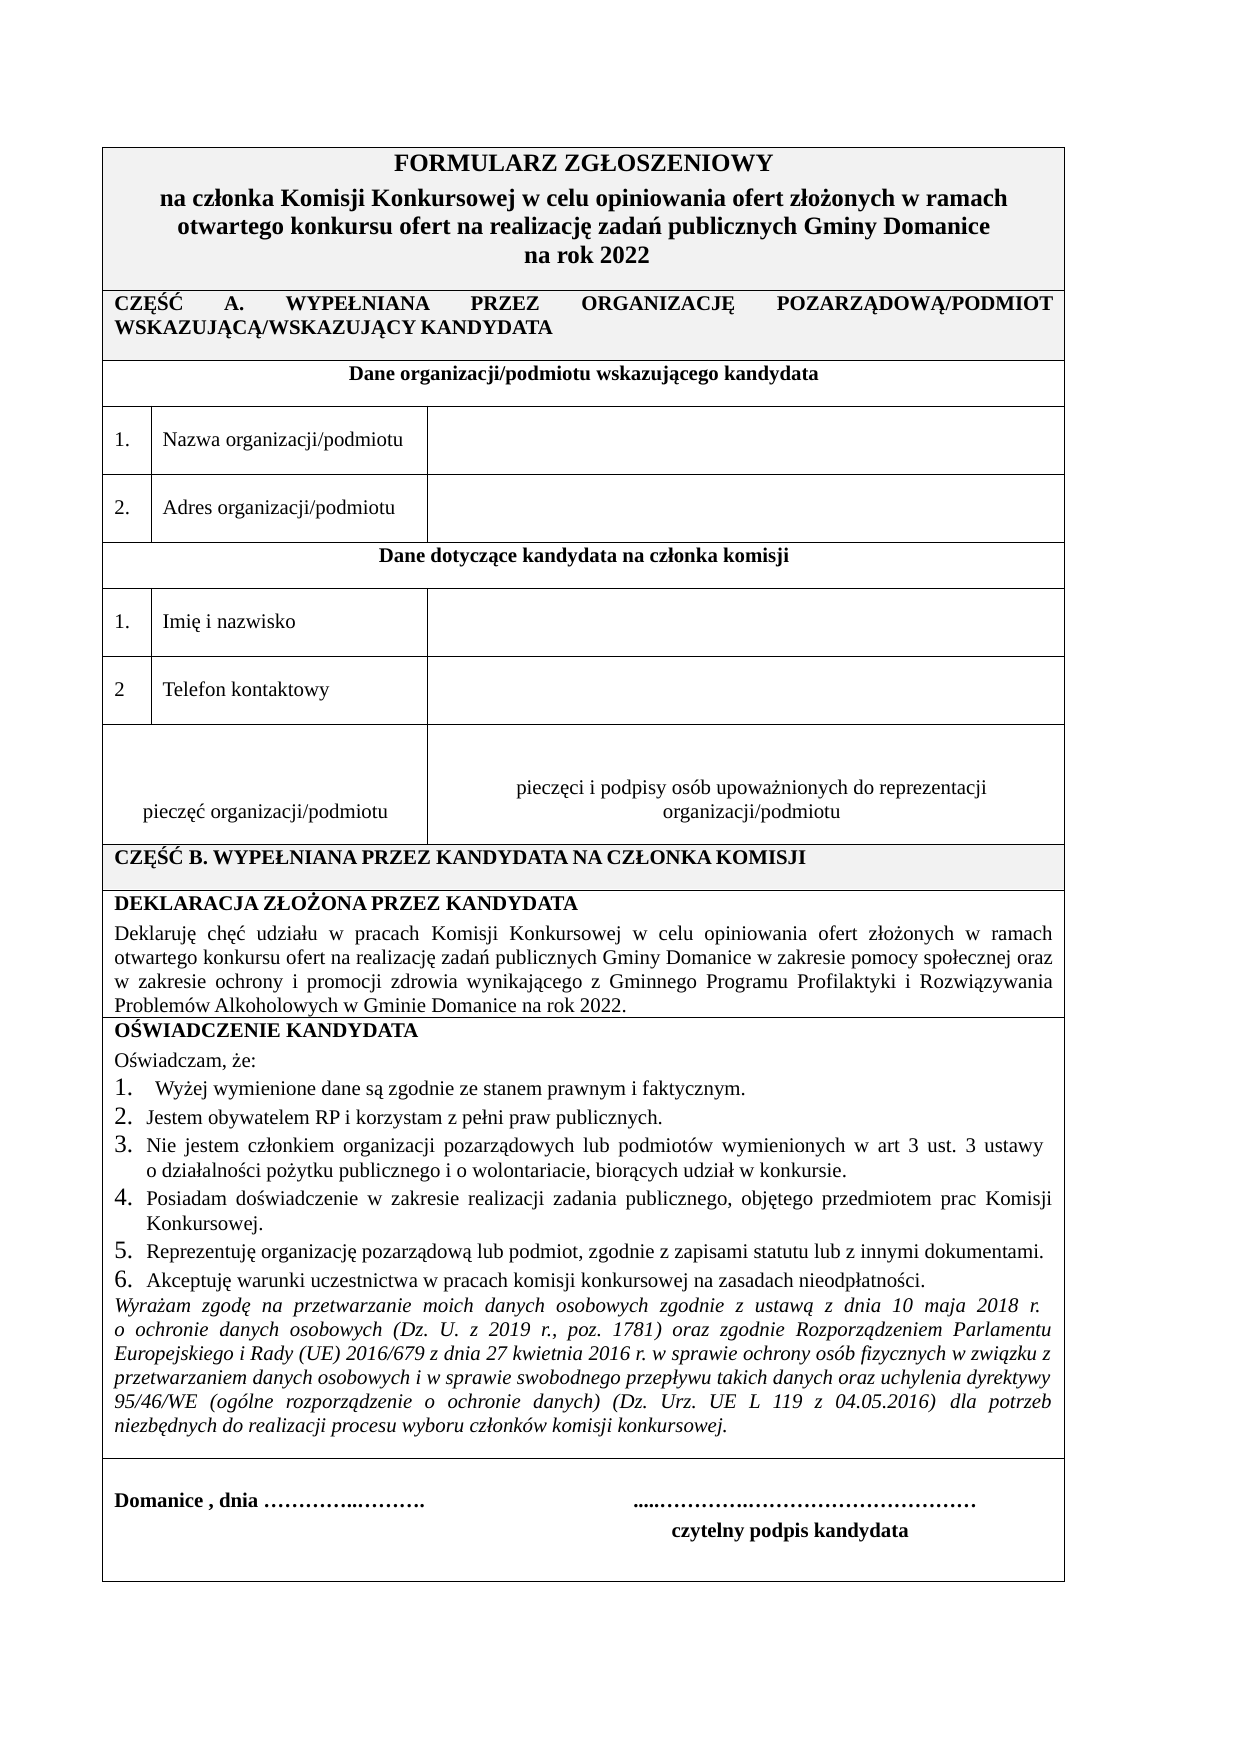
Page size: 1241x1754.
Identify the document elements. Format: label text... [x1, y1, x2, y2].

table_cell Nazwa organizacji/podmiotu [152, 407, 427, 474]
table_cell 2. [103, 475, 151, 542]
table_header FORMULARZ ZGŁOSZENIOWY na członka Komisji Konkursowej w celu opiniowania ofert złożonych w ramach otwartego konkursu ofert na realizację zadań publicznych Gminy Domanice na rok 2022 [103, 148, 1064, 290]
table_cell 2 [103, 657, 151, 724]
table_cell DEKLARACJA ZŁOŻONA PRZEZ KANDYDATA Deklaruję chęć udziału w pracach Komisji Konkursowej w celu opiniowania ofert złożonych w ramach otwartego konkursu ofert na realizację zadań publicznych Gminy Domanice w zakresie pomocy społecznej oraz w zakresie ochrony i promocji zdrowia wynikającego z Gminnego Programu Profilaktyki i Rozwiązywania Problemów Alkoholowych w Gminie Domanice na rok 2022. [103, 891, 1064, 1017]
table_cell CZĘŚĆ A. WYPEŁNIANA PRZEZ ORGANIZACJĘ POZARZĄDOWĄ/PODMIOT WSKAZUJĄCĄ/WSKAZUJĄCY KANDYDATA [103, 291, 1064, 360]
table_cell 1. [103, 589, 151, 656]
table_cell Imię i nazwisko [152, 589, 427, 656]
table_cell pieczęci i podpisy osób upoważnionych do reprezentacji organizacji/podmiotu [428, 725, 1064, 844]
table_cell Adres organizacji/podmiotu [152, 475, 427, 542]
table_cell [428, 657, 1064, 724]
table_cell OŚWIADCZENIE KANDYDATA Oświadczam, że: Wyżej wymienione dane są zgodnie ze stanem prawnym i faktycznym. Jestem obywatelem RP i korzystam z pełni praw publicznych. Nie jestem członkiem organizacji pozarządowych lub podmiotów wymienionych w art 3 ust. 3 ustawy o działalności pożytku publicznego i o wolontariacie, biorących udział w konkursie. Posiadam doświadczenie w zakresie realizacji zadania publicznego, objętego przedmiotem prac Komisji Konkursowej. Reprezentuję organizację pozarządową lub podmiot, zgodnie z zapisami statutu lub z innymi dokumentami. Akceptuję warunki uczestnictwa w pracach komisji konkursowej na zasadach nieodpłatności. Wyrażam zgodę na przetwarzanie moich danych osobowych zgodnie z ustawą z dnia 10 maja 2018 r. o ochronie danych osobowych (Dz. U. z 2019 r., poz. 1781) oraz zgodnie Rozporządzeniem Parlamentu Europejskiego i Rady (UE) 2016/679 z dnia 27 kwietnia 2016 r. w sprawie ochrony osób fizycznych w związku z przetwarzaniem danych osobowych i w sprawie swobodnego przepływu takich danych oraz uchylenia dyrektywy 95/46/WE (ogólne rozporządzenie o ochronie danych) (Dz. Urz. UE L 119 z 04.05.2016) dla potrzeb niezbędnych do realizacji procesu wyboru członków komisji konkursowej. [103, 1018, 1064, 1458]
table_cell Telefon kontaktowy [152, 657, 427, 724]
table_cell Domanice , dnia …………..………. .....………….…………………………… czytelny podpis kandydata [103, 1459, 1064, 1581]
table_cell [428, 589, 1064, 656]
table_cell CZĘŚĆ B. WYPEŁNIANA PRZEZ KANDYDATA NA CZŁONKA KOMISJI [103, 845, 1064, 889]
table_cell [428, 407, 1064, 474]
table_cell Dane dotyczące kandydata na członka komisji [103, 543, 1064, 588]
table_cell pieczęć organizacji/podmiotu [103, 725, 427, 844]
table_cell [428, 475, 1064, 542]
table_cell Dane organizacji/podmiotu wskazującego kandydata [103, 361, 1064, 406]
table_cell 1. [103, 407, 151, 474]
